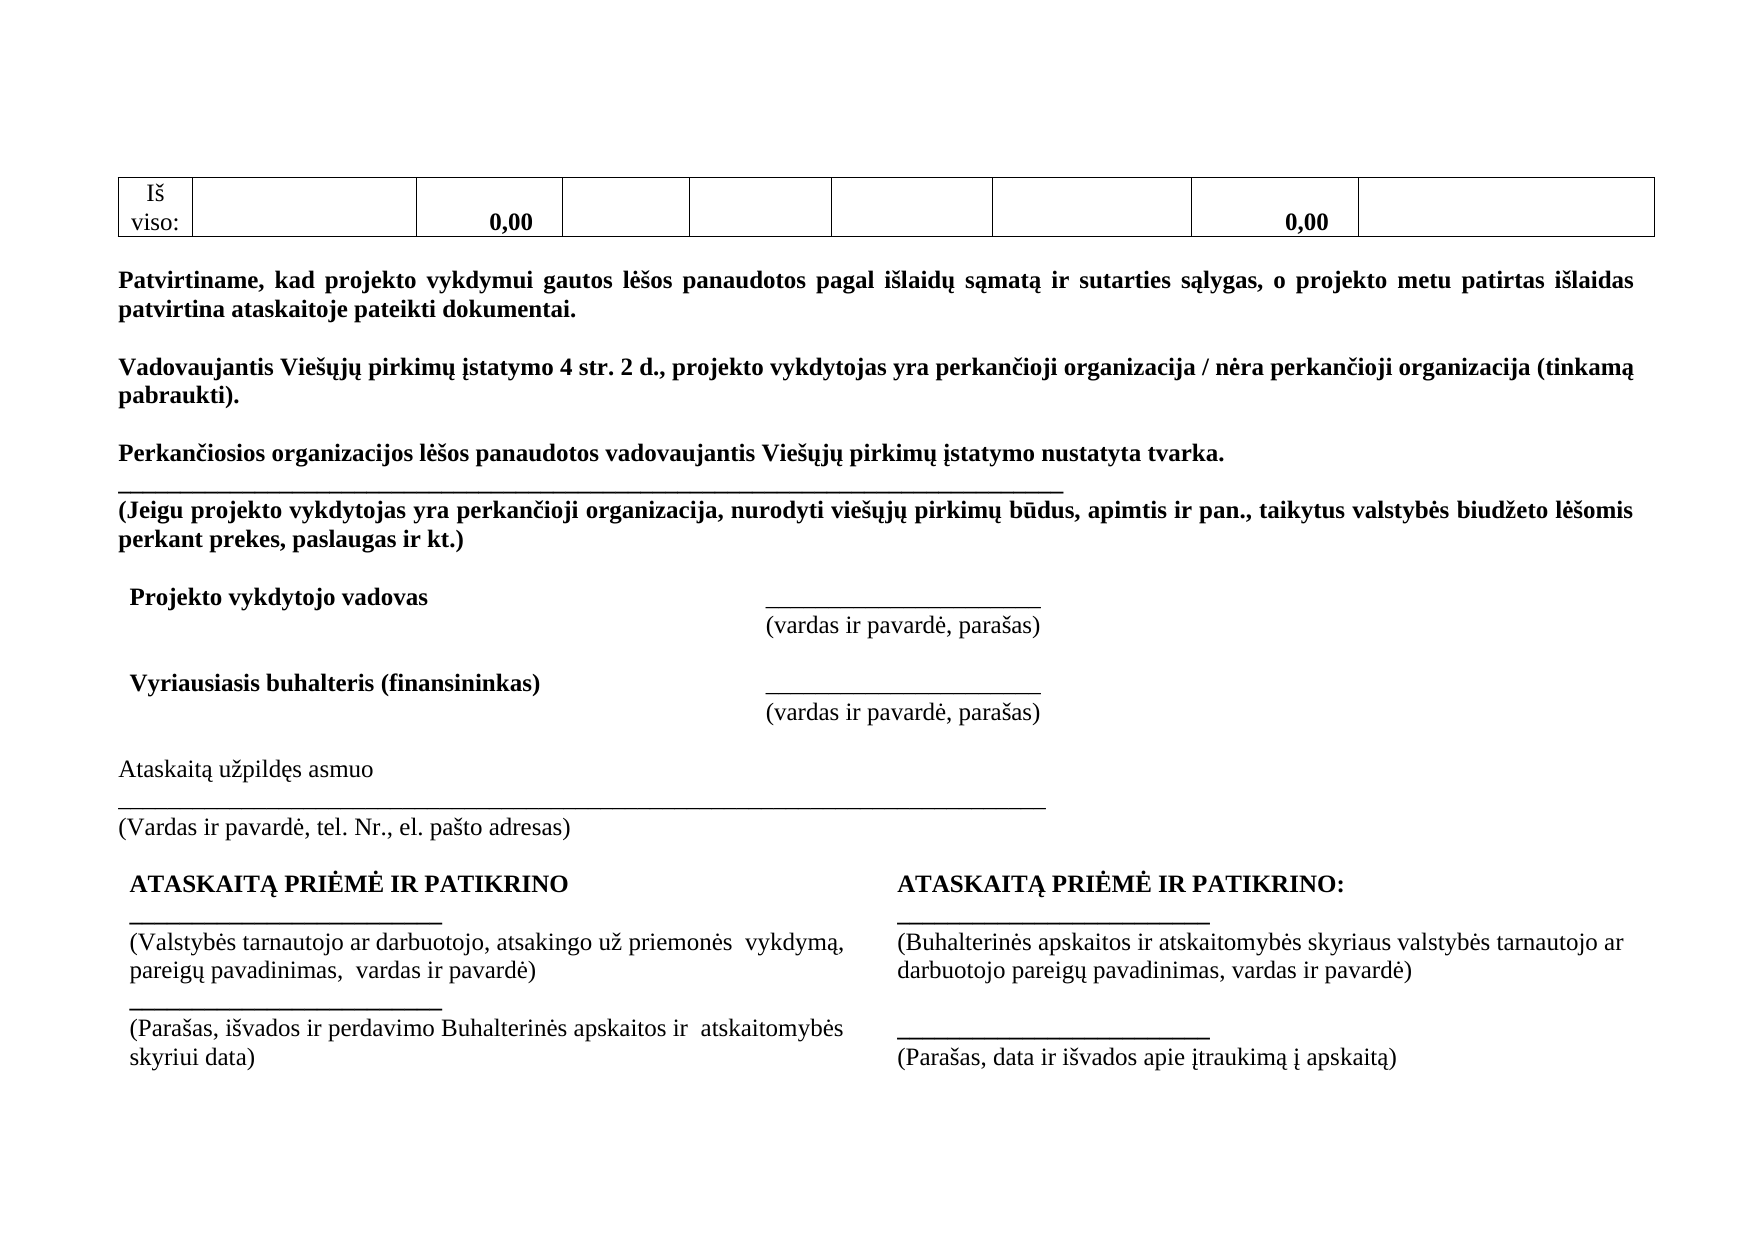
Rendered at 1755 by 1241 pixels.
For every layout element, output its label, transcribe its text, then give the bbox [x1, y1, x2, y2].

table_header ATASKAITĄ PRIĖMĖ IR PATIKRINO: [886, 869, 1653, 898]
table_cell 0,00 [417, 178, 562, 236]
text (Jeigu projekto vykdytojas yra perkančioji organizacija, nurodyti viešųjų pirkimų būdus, apimtis ir pan., taikytus valstybės biudžeto lėšomis perkant prekes, paslaugas ir kt.) [118, 496, 1636, 553]
table_header ATASKAITĄ PRIĖMĖ IR PATIKRINO [118, 869, 886, 898]
text _ [118, 467, 1636, 496]
text _ [118, 783, 1636, 812]
table_cell _________________________ (Valstybės tarnautojo ar darbuotojo, atsakingo už priemonės vykdymą, pareigų pavadinimas, vardas ir pavardė) [118, 898, 886, 984]
table_cell [193, 178, 416, 236]
text Ataskaitą užpildęs asmuo [118, 754, 1636, 783]
table_cell [690, 178, 831, 236]
table_cell [993, 178, 1191, 236]
table_header ______________________ (vardas ir pavardė, parašas) [754, 582, 1653, 639]
text (Vardas ir pavardė, tel. Nr., el. pašto adresas) [118, 812, 1636, 841]
table_cell _________________________ (Parašas, data ir išvados apie įtraukimą į apskaitą) [886, 984, 1653, 1071]
table_cell _________________________ (Parašas, išvados ir perdavimo Buhalterinės apskaitos ir atskaitomybės skyriui data) [118, 984, 886, 1071]
table_header Vyriausiasis buhalteris (finansininkas) [118, 668, 754, 726]
table_cell _________________________ (Buhalterinės apskaitos ir atskaitomybės skyriaus valstybės tarnautojo ar darbuotojo pareigų pavadinimas, vardas ir pavardė) [886, 898, 1653, 984]
table_cell [563, 178, 689, 236]
text Perkančiosios organizacijos lėšos panaudotos vadovaujantis Viešųjų pirkimų įstatymo nustatyta tvarka. [118, 438, 1636, 467]
table_cell 0,00 [1192, 178, 1358, 236]
text Patvirtiname, kad projekto vykdymui gautos lėšos panaudotos pagal išlaidų sąmatą ir sutarties sąlygas, o projekto metu patirtas išlaidas patvirtina ataskaitoje pateikti dokumentai. [118, 266, 1636, 323]
table_cell [1359, 178, 1654, 236]
table_header Projekto vykdytojo vadovas [118, 582, 754, 639]
table_header ______________________ (vardas ir pavardė, parašas) [754, 668, 1653, 726]
table_cell [832, 178, 992, 236]
table_cell Iš viso: [119, 178, 192, 236]
text Vadovaujantis Viešųjų pirkimų įstatymo 4 str. 2 d., projekto vykdytojas yra perkančioji organizacija / nėra perkančioji organizacija (tinkamą pabraukti). [118, 352, 1636, 409]
